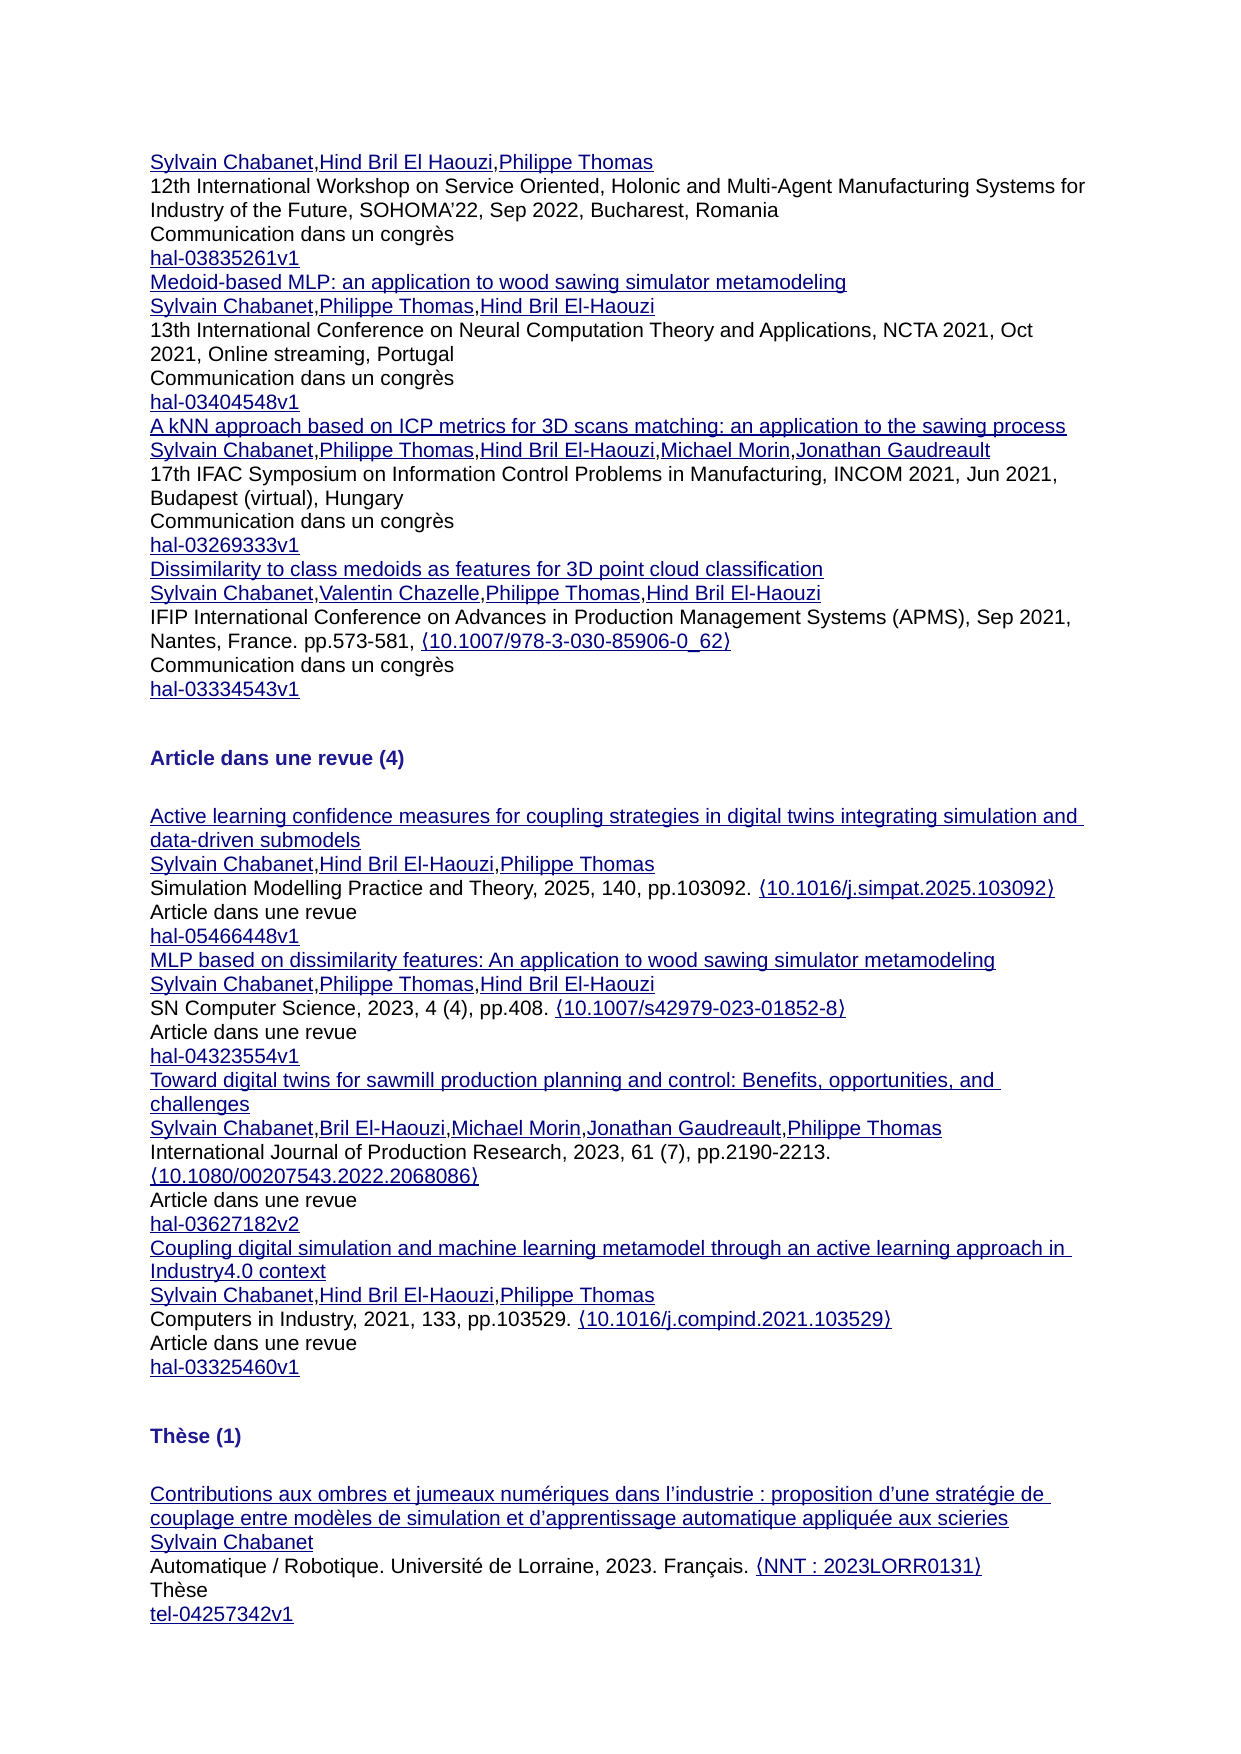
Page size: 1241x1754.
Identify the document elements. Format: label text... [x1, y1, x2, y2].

subtitle Article dans une revue (4) [150, 746, 1090, 770]
table_cell Toward digital twins for sawmill production planning and control: Benefits, opportunities, and challenges Sylvain Chabanet,Bril El-Haouzi,Michael Morin,Jonathan Gaudreault,Philippe Thomas International Journal of Production Research, 2023, 61 (7), pp.2190-2213. ⟨10.1080/00207543.2022.2068086⟩ Article dans une revue hal-03627182v2 [150, 1068, 1090, 1235]
table_cell Coupling digital simulation and machine learning metamodel through an active learning approach in Industry4.0 context Sylvain Chabanet,Hind Bril El-Haouzi,Philippe Thomas Computers in Industry, 2021, 133, pp.103529. ⟨10.1016/j.compind.2021.103529⟩ Article dans une revue hal-03325460v1 [150, 1235, 1090, 1379]
table_header Active learning confidence measures for coupling strategies in digital twins integrating simulation and data-driven submodels Sylvain Chabanet,Hind Bril El-Haouzi,Philippe Thomas Simulation Modelling Practice and Theory, 2025, 140, pp.103092. ⟨10.1016/j.simpat.2025.103092⟩ Article dans une revue hal-05466448v1 [150, 804, 1090, 948]
subtitle Thèse (1) [150, 1424, 1090, 1448]
table_cell Medoid-based MLP: an application to wood sawing simulator metamodeling Sylvain Chabanet,Philippe Thomas,Hind Bril El-Haouzi 13th International Conference on Neural Computation Theory and Applications, NCTA 2021, Oct 2021, Online streaming, Portugal Communication dans un congrès hal-03404548v1 [150, 270, 1090, 413]
table_header Contributions aux ombres et jumeaux numériques dans l’industrie : proposition d’une stratégie de couplage entre modèles de simulation et d’apprentissage automatique appliquée aux scieries Sylvain Chabanet Automatique / Robotique. Université de Lorraine, 2023. Français. ⟨NNT : 2023LORR0131⟩ Thèse tel-04257342v1 [150, 1482, 1090, 1626]
table_cell MLP based on dissimilarity features: An application to wood sawing simulator metamodeling Sylvain Chabanet,Philippe Thomas,Hind Bril El-Haouzi SN Computer Science, 2023, 4 (4), pp.408. ⟨10.1007/s42979-023-01852-8⟩ Article dans une revue hal-04323554v1 [150, 948, 1090, 1068]
table_cell Dissimilarity to class medoids as features for 3D point cloud classification Sylvain Chabanet,Valentin Chazelle,Philippe Thomas,Hind Bril El-Haouzi IFIP International Conference on Advances in Production Management Systems (APMS), Sep 2021, Nantes, France. pp.573-581, ⟨10.1007/978-3-030-85906-0_62⟩ Communication dans un congrès hal-03334543v1 [150, 557, 1090, 701]
table_cell A kNN approach based on ICP metrics for 3D scans matching: an application to the sawing process Sylvain Chabanet,Philippe Thomas,Hind Bril El-Haouzi,Michael Morin,Jonathan Gaudreault 17th IFAC Symposium on Information Control Problems in Manufacturing, INCOM 2021, Jun 2021, Budapest (virtual), Hungary Communication dans un congrès hal-03269333v1 [150, 414, 1090, 557]
table_cell Sylvain Chabanet,Hind Bril El Haouzi,Philippe Thomas 12th International Workshop on Service Oriented, Holonic and Multi-Agent Manufacturing Systems for Industry of the Future, SOHOMA’22, Sep 2022, Bucharest, Romania Communication dans un congrès hal-03835261v1 [150, 150, 1090, 270]
